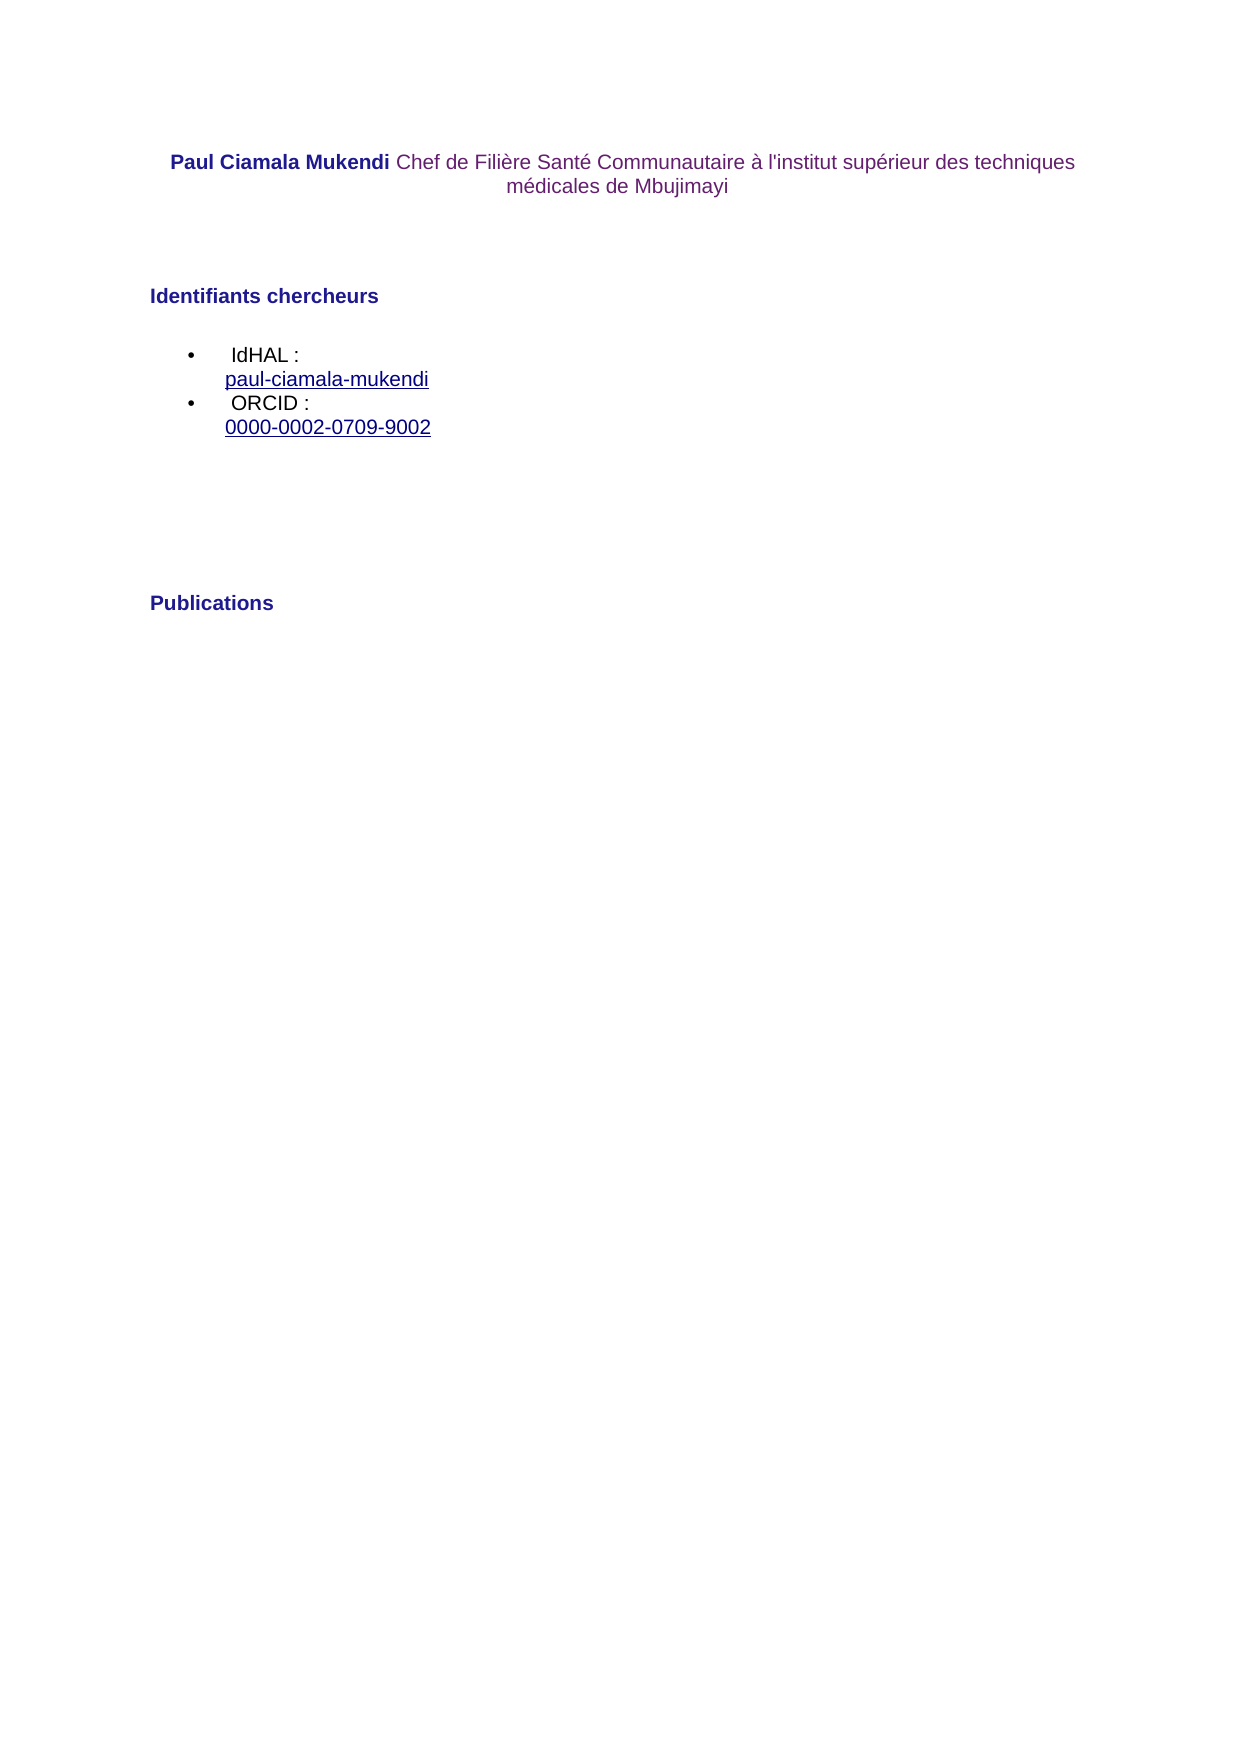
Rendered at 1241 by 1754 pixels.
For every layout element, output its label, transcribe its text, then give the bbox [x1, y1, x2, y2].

list 0000-0002-0709-9002 [187, 414, 1090, 438]
list paul-ciamala-mukendi [187, 367, 1090, 391]
list ORCID : [187, 391, 1090, 414]
subtitle Paul Ciamala Mukendi Chef de Filière Santé Communautaire à l'institut supérieur des techniques médicales de Mbujimayi [150, 150, 1090, 198]
subtitle Identifiants chercheurs [150, 284, 1090, 308]
subtitle Publications [150, 591, 1090, 614]
list IdHAL : [187, 343, 1090, 367]
